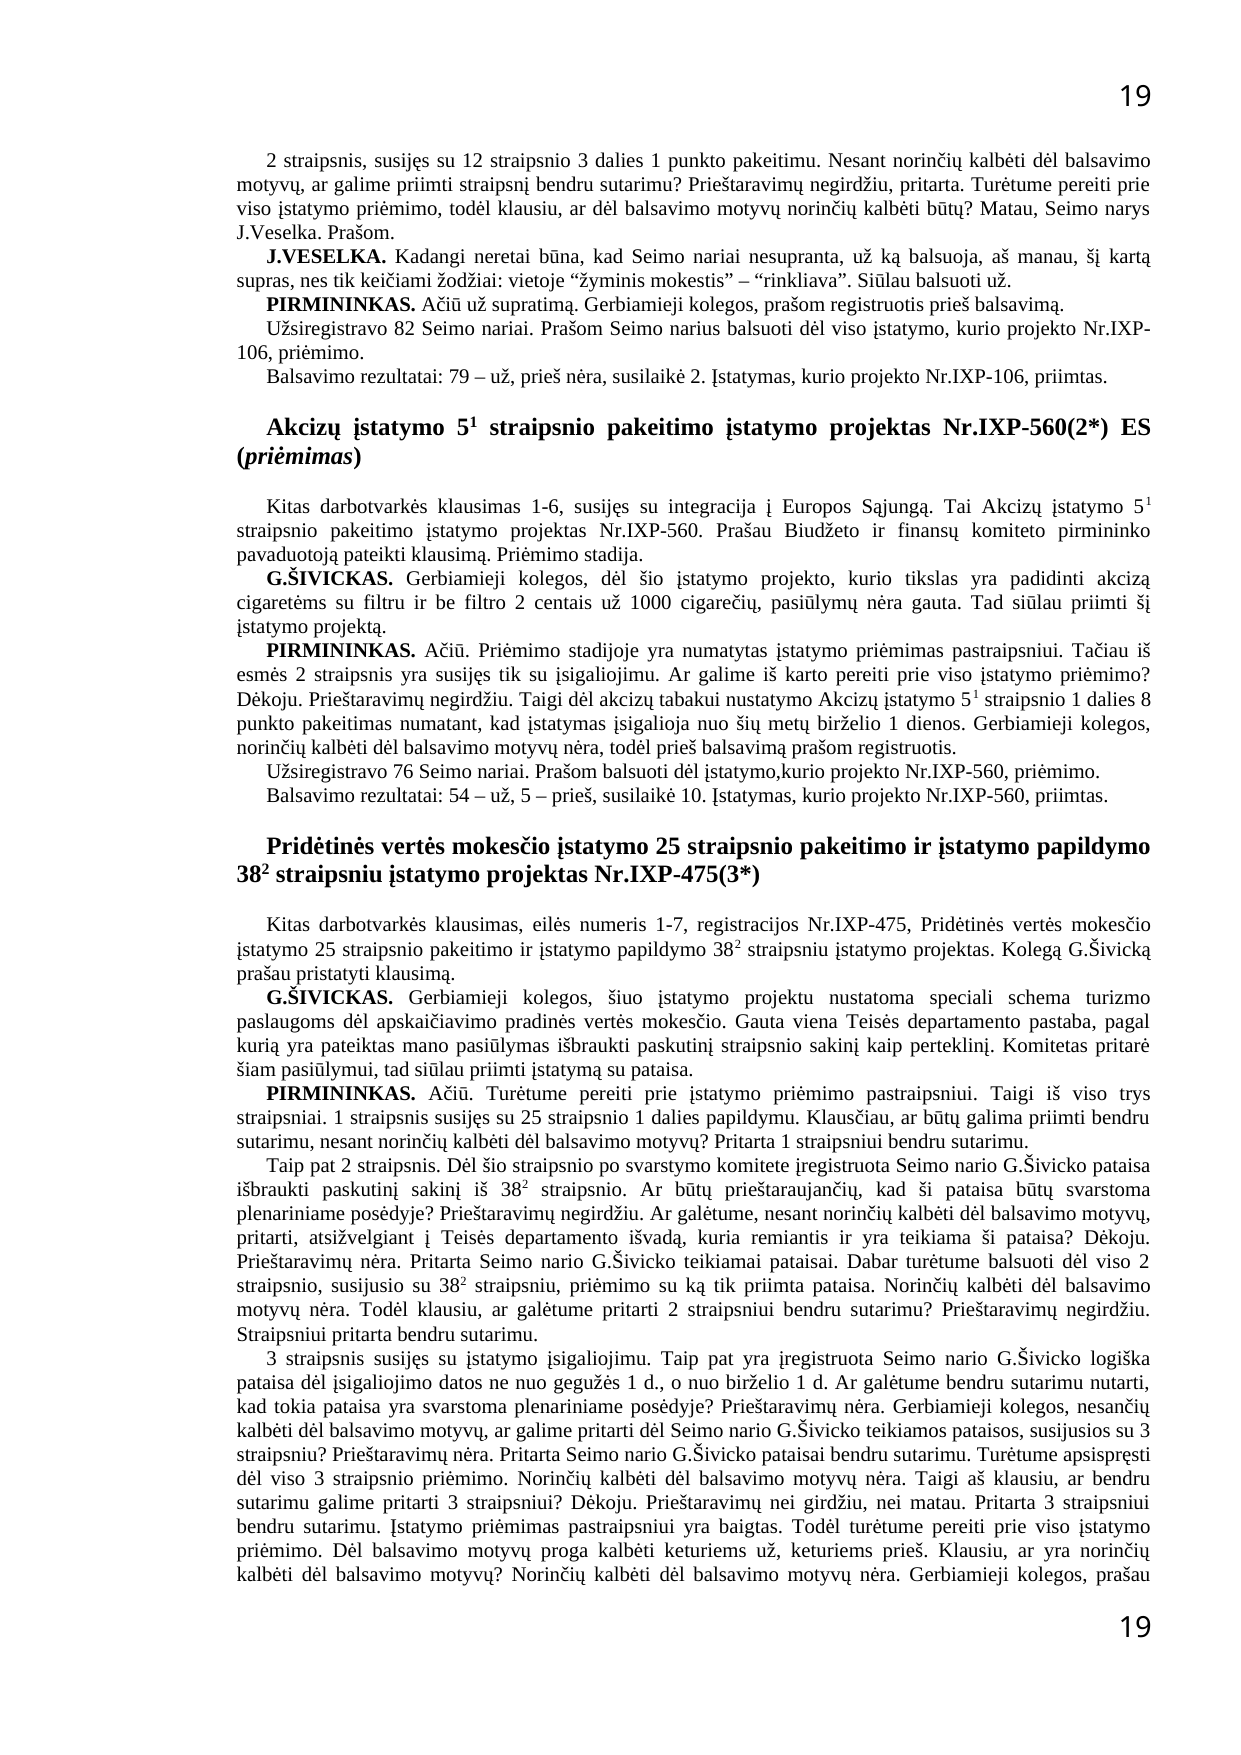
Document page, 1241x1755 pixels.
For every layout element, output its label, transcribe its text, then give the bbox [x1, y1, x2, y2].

text Kitas darbotvarkės klausimas 1-6, susijęs su integracija į Europos Sąjungą. Tai Akcizų įstatymo 51 straipsnio pakeitimo įstatymo projektas Nr.IXP-560. Prašau Biudžeto ir finansų komiteto pirmininko pavaduotoją pateikti klausimą. Priėmimo stadija. [236, 494, 1152, 566]
text Užsiregistravo 82 Seimo nariai. Prašom Seimo narius balsuoti dėl viso įstatymo, kurio projekto Nr.IXP-106, priėmimo. [236, 316, 1152, 364]
text 3 straipsnis susijęs su įstatymo įsigaliojimu. Taip pat yra įregistruota Seimo nario G.Šivicko logiška pataisa dėl įsigaliojimo datos ne nuo gegužės 1 d., o nuo birželio 1 d. Ar galėtume bendru sutarimu nutarti, kad tokia pataisa yra svarstoma plenariniame posėdyje? Prieštaravimų nėra. Gerbiamieji kolegos, nesančių kalbėti dėl balsavimo motyvų, ar galime pritarti dėl Seimo nario G.Šivicko teikiamos pataisos, susijusios su 3 straipsniu? Prieštaravimų nėra. Pritarta Seimo nario G.Šivicko pataisai bendru sutarimu. Turėtume apsispręsti dėl viso 3 straipsnio priėmimo. Norinčių kalbėti dėl balsavimo motyvų nėra. Taigi aš klausiu, ar bendru sutarimu galime pritarti 3 straipsniui? Dėkoju. Prieštaravimų nei girdžiu, nei matau. Pritarta 3 straipsniui bendru sutarimu. Įstatymo priėmimas pastraipsniui yra baigtas. Todėl turėtume pereiti prie viso įstatymo priėmimo. Dėl balsavimo motyvų proga kalbėti keturiems už, keturiems prieš. Klausiu, ar yra norinčių kalbėti dėl balsavimo motyvų? Norinčių kalbėti dėl balsavimo motyvų nėra. Gerbiamieji kolegos, prašau [236, 1346, 1152, 1586]
text PIRMININKAS. Ačiū. Priėmimo stadijoje yra numatytas įstatymo priėmimas pastraipsniui. Tačiau iš esmės 2 straipsnis yra susijęs tik su įsigaliojimu. Ar galime iš karto pereiti prie viso įstatymo priėmimo? Dėkoju. Prieštaravimų negirdžiu. Taigi dėl akcizų tabakui nustatymo Akcizų įstatymo 51 straipsnio 1 dalies 8 punkto pakeitimas numatant, kad įstatymas įsigalioja nuo šių metų birželio 1 dienos. Gerbiamieji kolegos, norinčių kalbėti dėl balsavimo motyvų nėra, todėl prieš balsavimą prašom registruotis. [236, 638, 1152, 759]
text PIRMININKAS. Ačiū už supratimą. Gerbiamieji kolegos, prašom registruotis prieš balsavimą. [236, 292, 1152, 316]
text J.VESELKA. Kadangi neretai būna, kad Seimo nariai nesupranta, už ką balsuoja, aš manau, šį kartą supras, nes tik keičiami žodžiai: vietoje “žyminis mokestis” – “rinkliava”. Siūlau balsuoti už. [236, 244, 1152, 292]
text G.ŠIVICKAS. Gerbiamieji kolegos, dėl šio įstatymo projekto, kurio tikslas yra padidinti akcizą cigaretėms su filtru ir be filtro 2 centais už 1000 cigarečių, pasiūlymų nėra gauta. Tad siūlau priimti šį įstatymo projektą. [236, 566, 1152, 638]
text Taip pat 2 straipsnis. Dėl šio straipsnio po svarstymo komitete įregistruota Seimo nario G.Šivicko pataisa išbraukti paskutinį sakinį iš 382 straipsnio. Ar būtų prieštaraujančių, kad ši pataisa būtų svarstoma plenariniame posėdyje? Prieštaravimų negirdžiu. Ar galėtume, nesant norinčių kalbėti dėl balsavimo motyvų, pritarti, atsižvelgiant į Teisės departamento išvadą, kuria remiantis ir yra teikiama ši pataisa? Dėkoju. Prieštaravimų nėra. Pritarta Seimo nario G.Šivicko teikiamai pataisai. Dabar turėtume balsuoti dėl viso 2 straipsnio, susijusio su 382 straipsniu, priėmimo su ką tik priimta pataisa. Norinčių kalbėti dėl balsavimo motyvų nėra. Todėl klausiu, ar galėtume pritarti 2 straipsniui bendru sutarimu? Prieštaravimų negirdžiu. Straipsniui pritarta bendru sutarimu. [236, 1153, 1152, 1346]
text Užsiregistravo 76 Seimo nariai. Prašom balsuoti dėl įstatymo,kurio projekto Nr.IXP-560, priėmimo. [236, 759, 1152, 783]
text 2 straipsnis, susijęs su 12 straipsnio 3 dalies 1 punkto pakeitimu. Nesant norinčių kalbėti dėl balsavimo motyvų, ar galime priimti straipsnį bendru sutarimu? Prieštaravimų negirdžiu, pritarta. Turėtume pereiti prie viso įstatymo priėmimo, todėl klausiu, ar dėl balsavimo motyvų norinčių kalbėti būtų? Matau, Seimo narys J.Veselka. Prašom. [236, 148, 1152, 244]
text Balsavimo rezultatai: 54 – už, 5 – prieš, susilaikė 10. Įstatymas, kurio projekto Nr.IXP-560, priimtas. [236, 783, 1152, 807]
text G.ŠIVICKAS. Gerbiamieji kolegos, šiuo įstatymo projektu nustatoma speciali schema turizmo paslaugoms dėl apskaičiavimo pradinės vertės mokesčio. Gauta viena Teisės departamento pastaba, pagal kurią yra pateiktas mano pasiūlymas išbraukti paskutinį straipsnio sakinį kaip perteklinį. Komitetas pritarė šiam pasiūlymui, tad siūlau priimti įstatymą su pataisa. [236, 984, 1152, 1081]
text Balsavimo rezultatai: 79 – už, prieš nėra, susilaikė 2. Įstatymas, kurio projekto Nr.IXP-106, priimtas. [236, 364, 1152, 388]
text Pridėtinės vertės mokesčio įstatymo 25 straipsnio pakeitimo ir įstatymo papildymo 382 straipsniu įstatymo projektas Nr.IXP-475(3*) [236, 831, 1152, 888]
text Akcizų įstatymo 51 straipsnio pakeitimo įstatymo projektas Nr.IXP-560(2*) ES (priėmimas) [236, 412, 1152, 470]
text Kitas darbotvarkės klausimas, eilės numeris 1-7, registracijos Nr.IXP-475, Pridėtinės vertės mokesčio įstatymo 25 straipsnio pakeitimo ir įstatymo papildymo 382 straipsniu įstatymo projektas. Kolegą G.Šivicką prašau pristatyti klausimą. [236, 912, 1152, 984]
text PIRMININKAS. Ačiū. Turėtume pereiti prie įstatymo priėmimo pastraipsniui. Taigi iš viso trys straipsniai. 1 straipsnis susijęs su 25 straipsnio 1 dalies papildymu. Klausčiau, ar būtų galima priimti bendru sutarimu, nesant norinčių kalbėti dėl balsavimo motyvų? Pritarta 1 straipsniui bendru sutarimu. [236, 1081, 1152, 1153]
